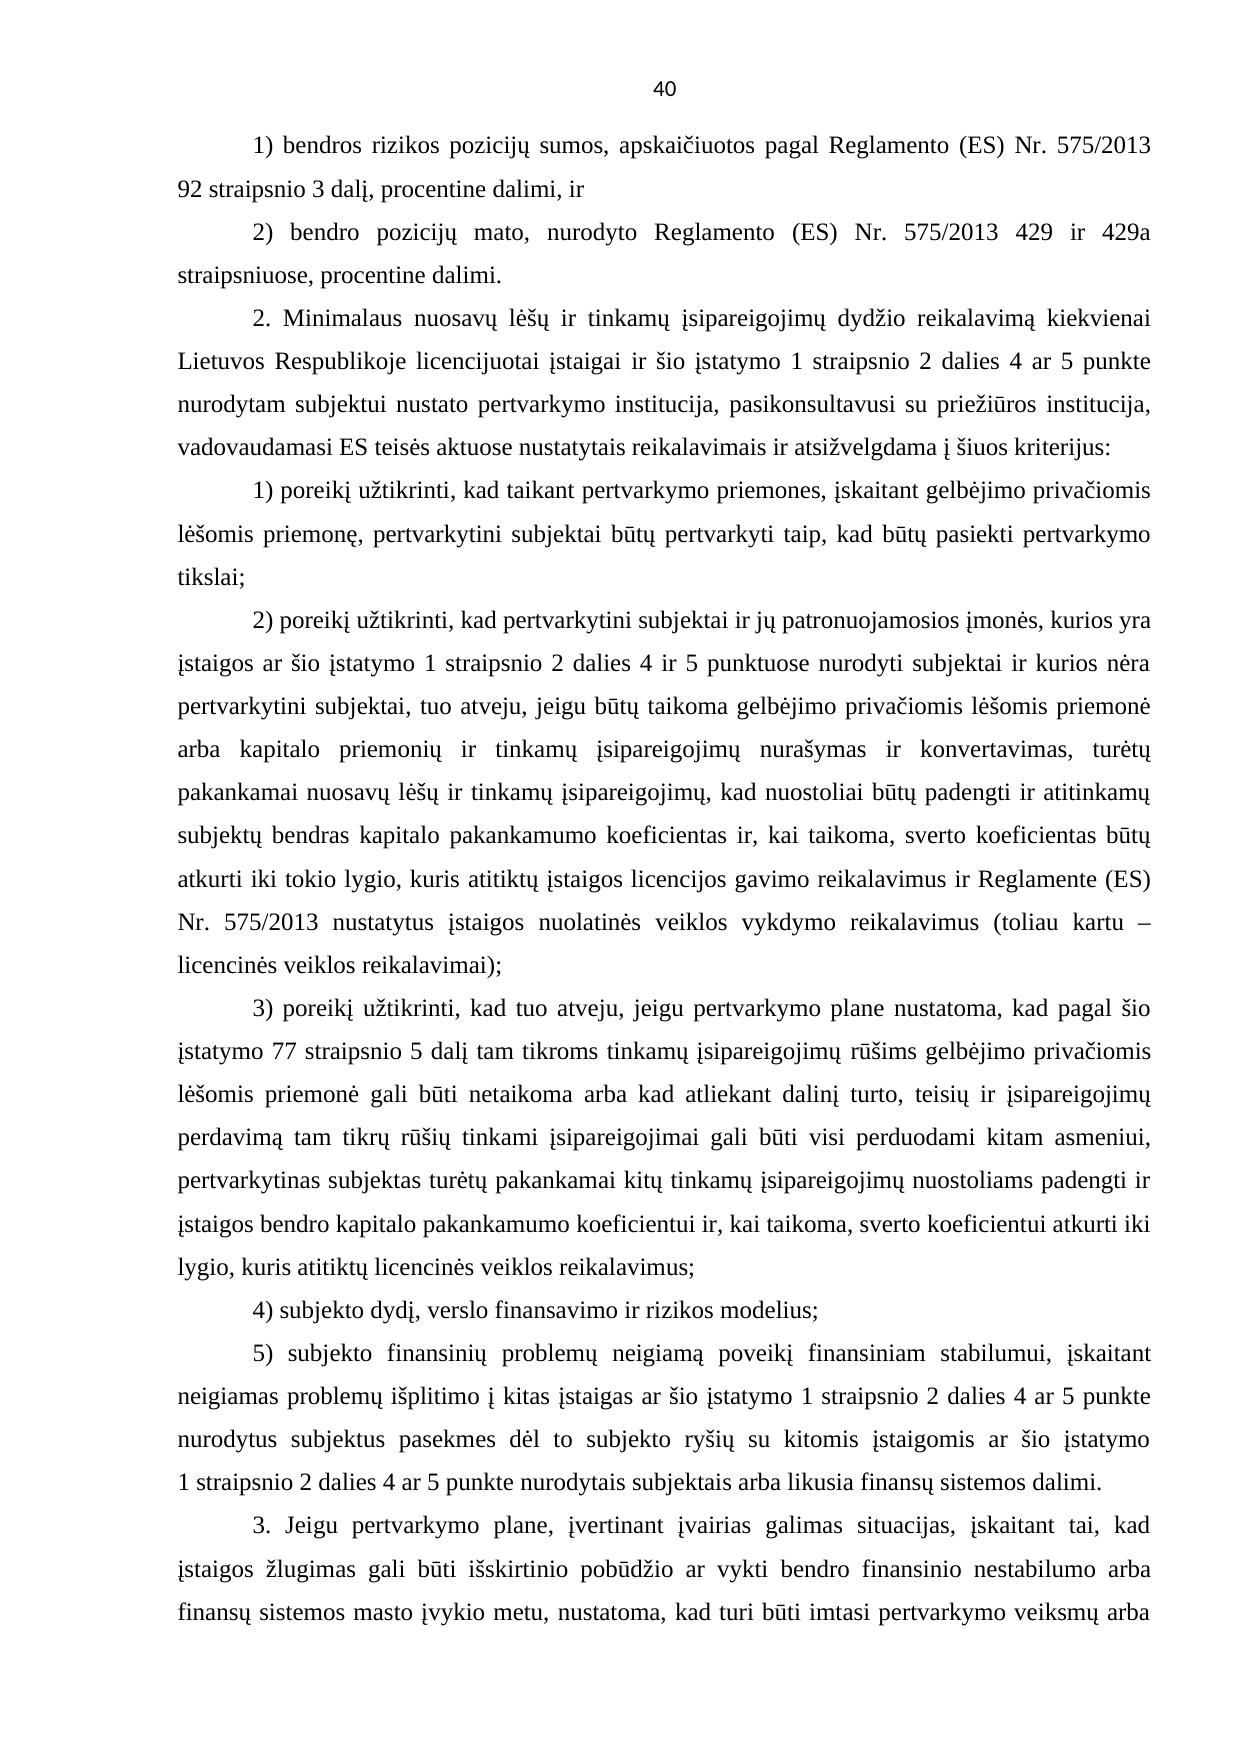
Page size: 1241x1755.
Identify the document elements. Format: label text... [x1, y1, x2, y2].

text 4) subjekto dydį, verslo finansavimo ir rizikos modelius; [177, 1295, 1152, 1324]
text 1) poreikį užtikrinti, kad taikant pertvarkymo priemones, įskaitant gelbėjimo privačiomis lėšomis priemonę, pertvarkytini subjektai būtų pertvarkyti taip, kad būtų pasiekti pertvarkymo tikslai; [177, 476, 1152, 591]
text 5) subjekto finansinių problemų neigiamą poveikį finansiniam stabilumui, įskaitant neigiamas problemų išplitimo į kitas įstaigas ar šio įstatymo 1 straipsnio 2 dalies 4 ar 5 punkte nurodytus subjektus pasekmes dėl to subjekto ryšių su kitomis įstaigomis ar šio įstatymo 1 straipsnio 2 dalies 4 ar 5 punkte nurodytais subjektais arba likusia finansų sistemos dalimi. [177, 1338, 1152, 1496]
text 3) poreikį užtikrinti, kad tuo atveju, jeigu pertvarkymo plane nustatoma, kad pagal šio įstatymo 77 straipsnio 5 dalį tam tikroms tinkamų įsipareigojimų rūšims gelbėjimo privačiomis lėšomis priemonė gali būti netaikoma arba kad atliekant dalinį turto, teisių ir įsipareigojimų perdavimą tam tikrų rūšių tinkami įsipareigojimai gali būti visi perduodami kitam asmeniui, pertvarkytinas subjektas turėtų pakankamai kitų tinkamų įsipareigojimų nuostoliams padengti ir įstaigos bendro kapitalo pakankamumo koeficientui ir, kai taikoma, sverto koeficientui atkurti iki lygio, kuris atitiktų licencinės veiklos reikalavimus; [177, 993, 1152, 1281]
text 1) bendros rizikos pozicijų sumos, apskaičiuotos pagal Reglamento (ES) Nr. 575/2013 92 straipsnio 3 dalį, procentine dalimi, ir [177, 131, 1152, 202]
text 3. Jeigu pertvarkymo plane, įvertinant įvairias galimas situacijas, įskaitant tai, kad įstaigos žlugimas gali būti išskirtinio pobūdžio ar vykti bendro finansinio nestabilumo arba finansų sistemos masto įvykio metu, nustatoma, kad turi būti imtasi pertvarkymo veiksmų arba [177, 1511, 1152, 1626]
text 2) poreikį užtikrinti, kad pertvarkytini subjektai ir jų patronuojamosios įmonės, kurios yra įstaigos ar šio įstatymo 1 straipsnio 2 dalies 4 ir 5 punktuose nurodyti subjektai ir kurios nėra pertvarkytini subjektai, tuo atveju, jeigu būtų taikoma gelbėjimo privačiomis lėšomis priemonė arba kapitalo priemonių ir tinkamų įsipareigojimų nurašymas ir konvertavimas, turėtų pakankamai nuosavų lėšų ir tinkamų įsipareigojimų, kad nuostoliai būtų padengti ir atitinkamų subjektų bendras kapitalo pakankamumo koeficientas ir, kai taikoma, sverto koeficientas būtų atkurti iki tokio lygio, kuris atitiktų įstaigos licencijos gavimo reikalavimus ir Reglamente (ES) Nr. 575/2013 nustatytus įstaigos nuolatinės veiklos vykdymo reikalavimus (toliau kartu – licencinės veiklos reikalavimai); [177, 605, 1152, 979]
text 2. Minimalaus nuosavų lėšų ir tinkamų įsipareigojimų dydžio reikalavimą kiekvienai Lietuvos Respublikoje licencijuotai įstaigai ir šio įstatymo 1 straipsnio 2 dalies 4 ar 5 punkte nurodytam subjektui nustato pertvarkymo institucija, pasikonsultavusi su priežiūros institucija, vadovaudamasi ES teisės aktuose nustatytais reikalavimais ir atsižvelgdama į šiuos kriterijus: [177, 303, 1152, 461]
text 2) bendro pozicijų mato, nurodyto Reglamento (ES) Nr. 575/2013 429 ir 429a straipsniuose, procentine dalimi. [177, 217, 1152, 289]
